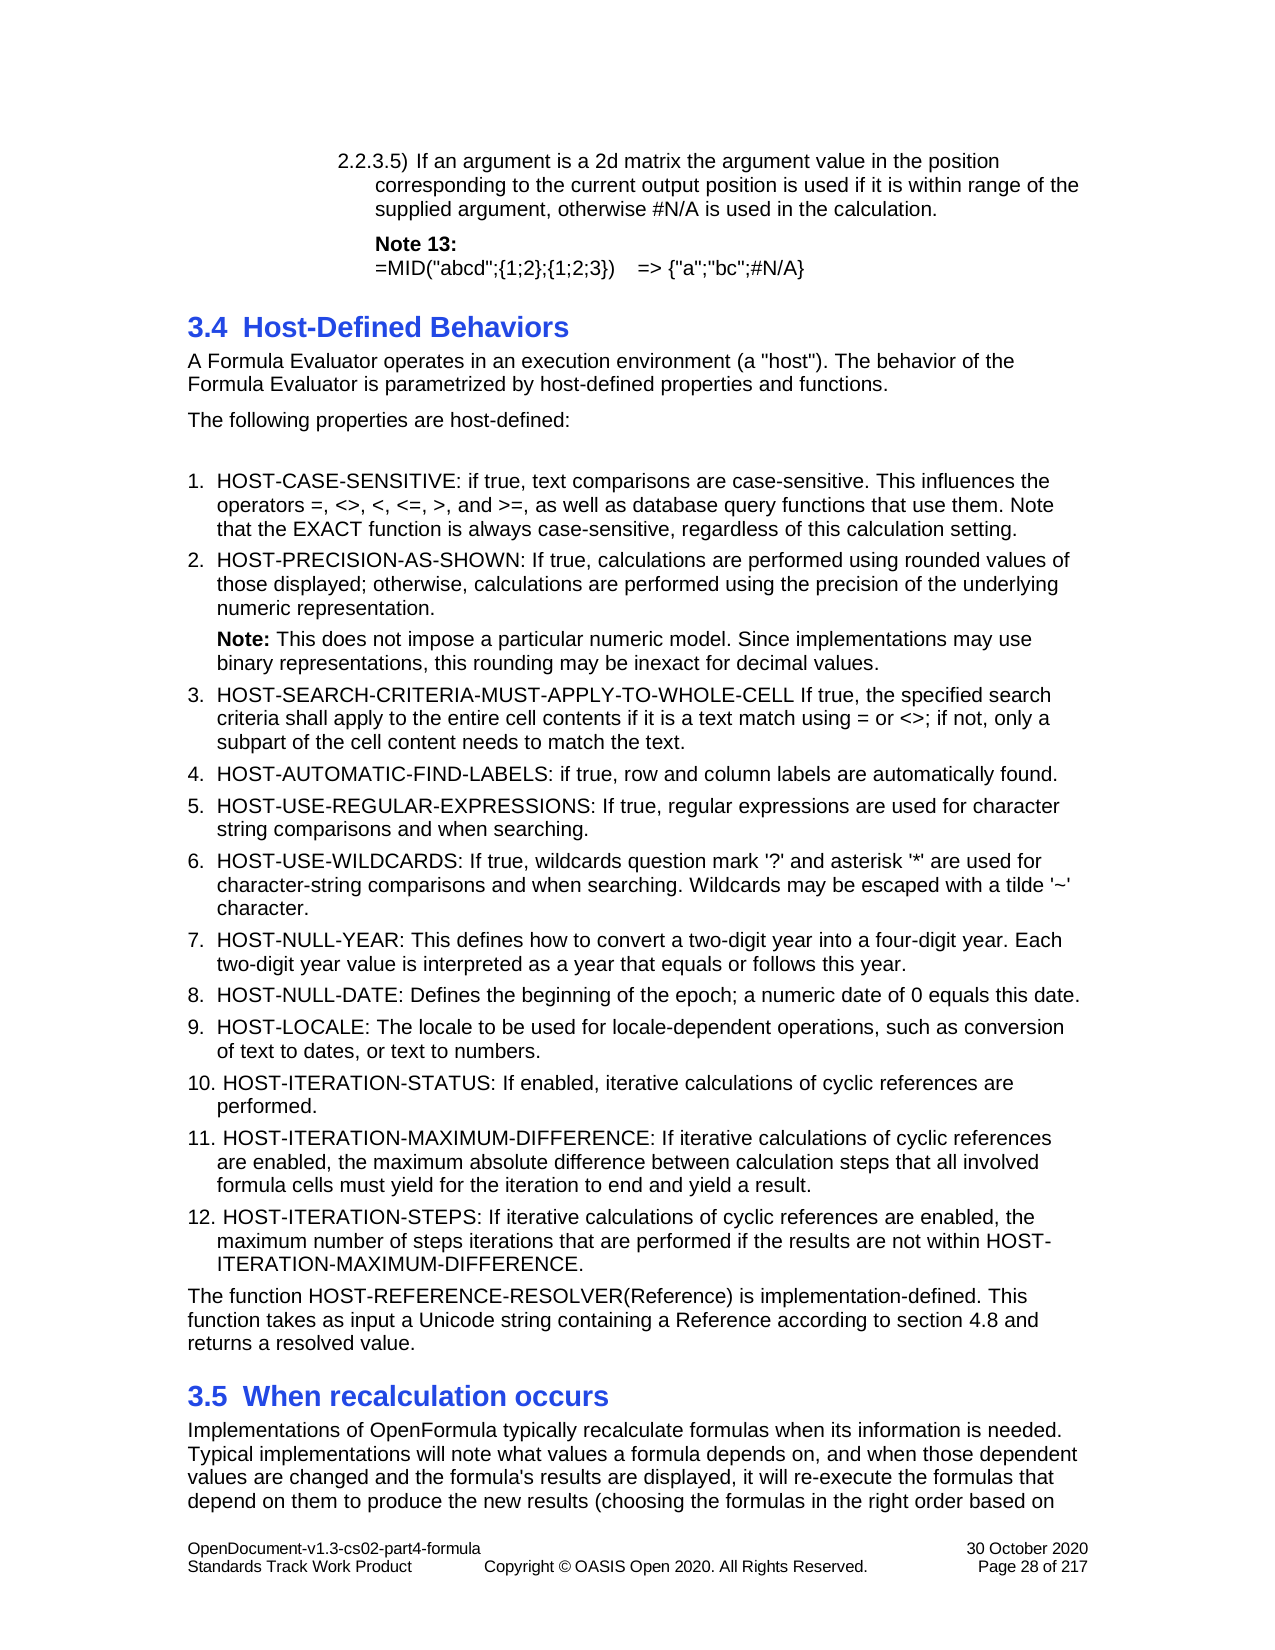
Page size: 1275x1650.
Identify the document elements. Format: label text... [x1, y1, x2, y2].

list HOST-USE-REGULAR-EXPRESSIONS: If true, regular expressions are used for character string comparisons and when searching. [187, 794, 1088, 841]
text Implementations of OpenFormula typically recalculate formulas when its information is needed. Typical implementations will note what values a formula depends on, and when those dependent values are changed and the formula's results are displayed, it will re-execute the formulas that depend on them to produce the new results (choosing the formulas in the right order based on [187, 1419, 1088, 1513]
list HOST-NULL-YEAR: This defines how to convert a two-digit year into a four-digit year. Each two-digit year value is interpreted as a year that equals or follows this year. [187, 928, 1088, 976]
text The function HOST-REFERENCE-RESOLVER(Reference) is implementation-defined. This function takes as input a Unicode string containing a Reference according to section 4.8 and returns a resolved value. [187, 1284, 1088, 1355]
list HOST-PRECISION-AS-SHOWN: If true, calculations are performed using rounded values of those displayed; otherwise, calculations are performed using the precision of the underlying numeric representation. [187, 549, 1088, 619]
subtitle When recalculation occurs [187, 1380, 1088, 1413]
list If an argument is a 2d matrix the argument value in the position corresponding to the current output position is used if it is within range of the supplied argument, otherwise #N/A is used in the calculation. [337, 150, 1088, 221]
list Note 13: =MID("abcd";{1;2};{1;2;3}) => {"a";"bc";#N/A} [337, 233, 1088, 280]
list HOST-USE-WILDCARDS: If true, wildcards question mark '?' and asterisk '*' are used for character-string comparisons and when searching. Wildcards may be escaped with a tilde '~' character. [187, 849, 1088, 920]
list HOST-ITERATION-STEPS: If iterative calculations of cyclic references are enabled, the maximum number of steps iterations that are performed if the results are not within HOST-ITERATION-MAXIMUM-DIFFERENCE. [187, 1206, 1088, 1276]
list HOST-NULL-DATE: Defines the beginning of the epoch; a numeric date of 0 equals this date. [187, 984, 1088, 1007]
list HOST-AUTOMATIC-FIND-LABELS: if true, row and column labels are automatically found. [187, 762, 1088, 786]
list HOST-LOCALE: The locale to be used for locale-dependent operations, such as conversion of text to dates, or text to numbers. [187, 1016, 1088, 1063]
subtitle Host-Defined Behaviors [187, 311, 1088, 343]
list HOST-SEARCH-CRITERIA-MUST-APPLY-TO-WHOLE-CELL If true, the specified search criteria shall apply to the entire cell contents if it is a text match using = or <>; if not, only a subpart of the cell content needs to match the text. [187, 683, 1088, 754]
text A Formula Evaluator operates in an execution environment (a "host"). The behavior of the Formula Evaluator is parametrized by host-defined properties and functions. [187, 349, 1088, 396]
list Note: This does not impose a particular numeric model. Since implementations may use binary representations, this rounding may be inexact for decimal values. [187, 628, 1088, 675]
list HOST-ITERATION-MAXIMUM-DIFFERENCE: If iterative calculations of cyclic references are enabled, the maximum absolute difference between calculation steps that all involved formula cells must yield for the iteration to end and yield a result. [187, 1127, 1088, 1197]
text The following properties are host-defined: [187, 408, 1088, 456]
list HOST-ITERATION-STATUS: If enabled, iterative calculations of cyclic references are performed. [187, 1071, 1088, 1118]
list HOST-CASE-SENSITIVE: if true, text comparisons are case-sensitive. This influences the operators =, <>, <, <=, >, and >=, as well as database query functions that use them. Note that the EXACT function is always case-sensitive, regardless of this calculation setting. [187, 470, 1088, 541]
